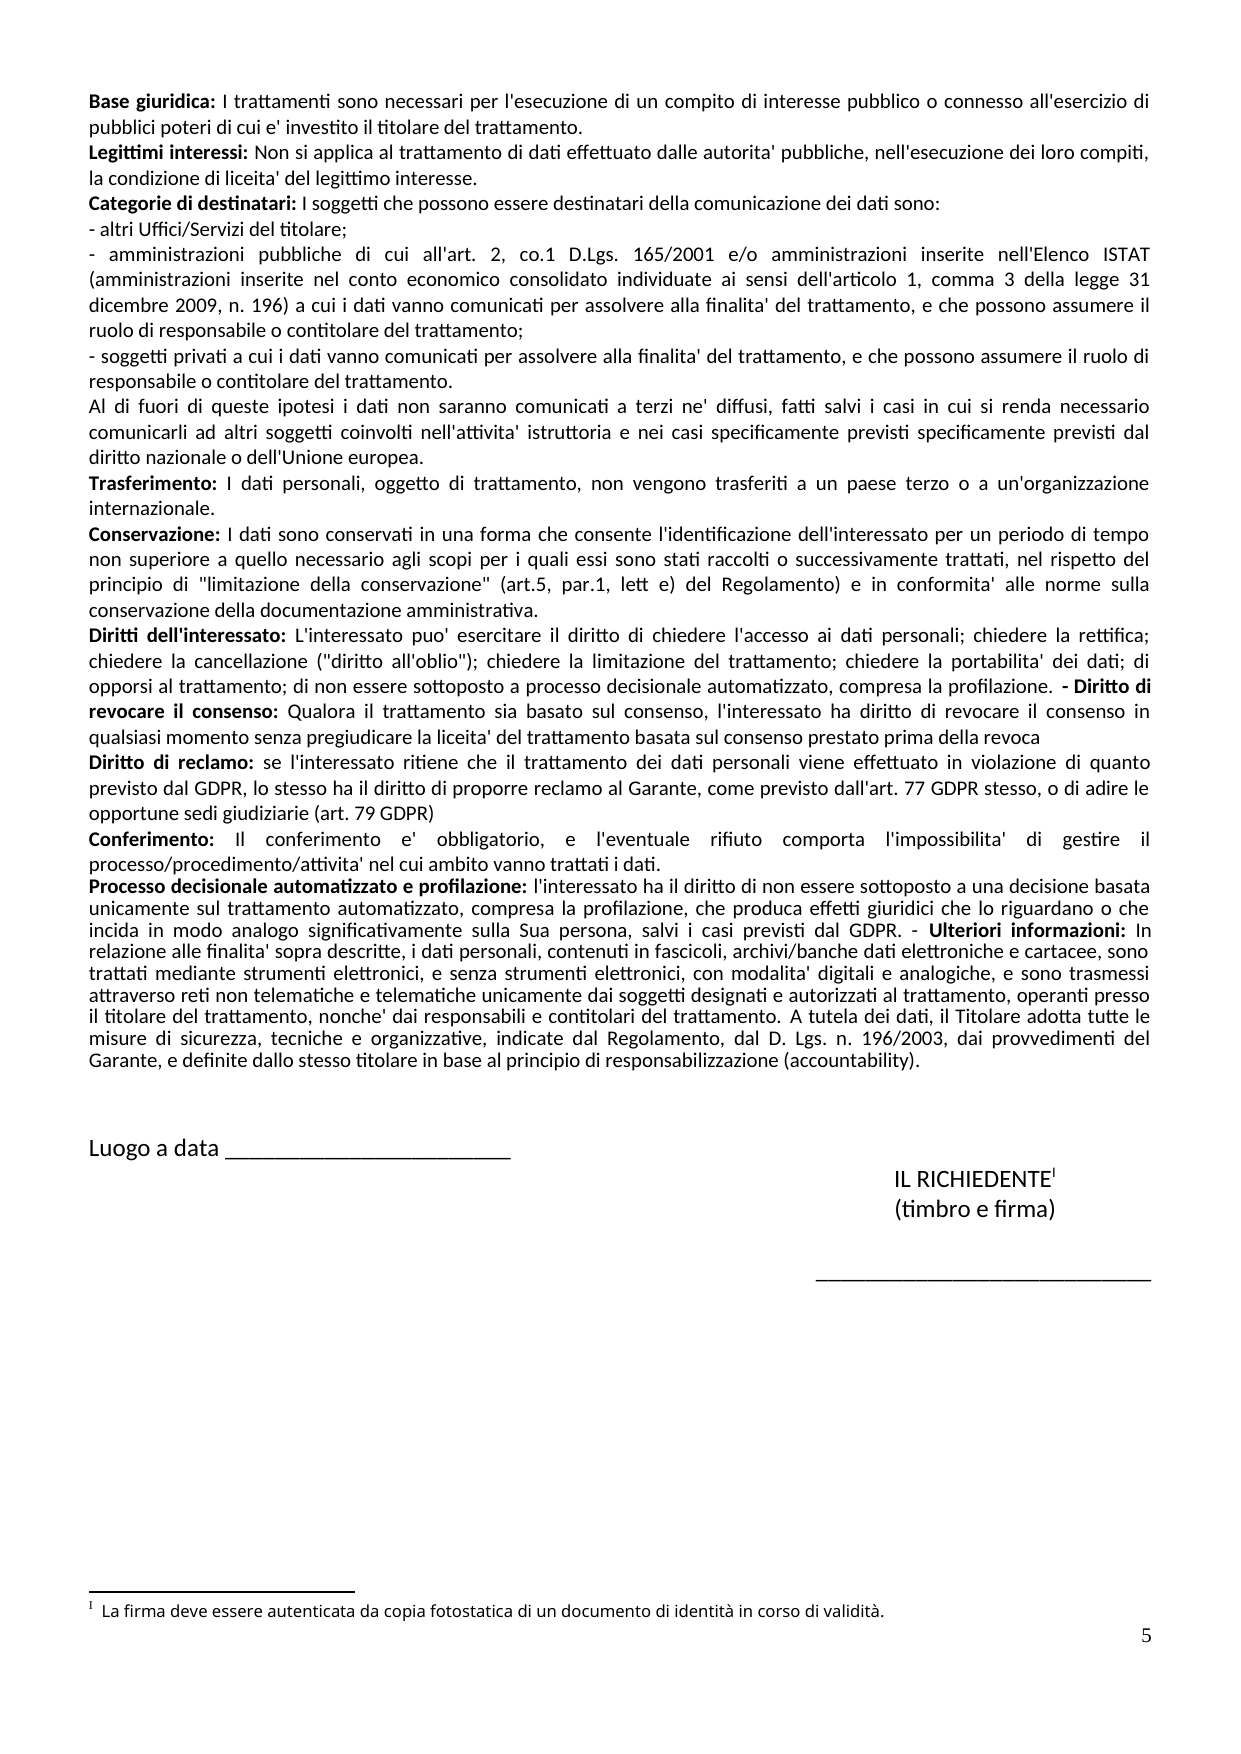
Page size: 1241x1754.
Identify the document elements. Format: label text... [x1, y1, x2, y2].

text - soggetti privati a cui i dati vanno comunicati per assolvere alla finalita' del trattamento, e che possono assumere il ruolo di responsabile o contitolare del trattamento. [89, 343, 1152, 394]
text Categorie di destinatari: I soggetti che possono essere destinatari della comunicazione dei dati sono: [89, 190, 1152, 216]
text Conferimento: Il conferimento e' obbligatorio, e l'eventuale rifiuto comporta l'impossibilita' di gestire il processo/procedimento/attivita' nel cui ambito vanno trattati i dati. [89, 826, 1152, 877]
text Luogo a data _______________________ [89, 1133, 1152, 1163]
text Conservazione: I dati sono conservati in una forma che consente l'identificazione dell'interessato per un periodo di tempo non superiore a quello necessario agli scopi per i quali essi sono stati raccolti o successivamente trattati, nel rispetto del principio di "limitazione della conservazione" (art.5, par.1, lett e) del Regolamento) e in conformita' alle norme sulla conservazione della documentazione amministrativa. [89, 521, 1152, 622]
text Diritto di reclamo: se l'interessato ritiene che il trattamento dei dati personali viene effettuato in violazione di quanto previsto dal GDPR, lo stesso ha il diritto di proporre reclamo al Garante, come previsto dall'art. 77 GDPR stesso, o di adire le opportune sedi giudiziarie (art. 79 GDPR) [89, 749, 1152, 826]
text Trasferimento: I dati personali, oggetto di trattamento, non vengono trasferiti a un paese terzo o a un'organizzazione internazionale. [89, 470, 1152, 521]
text IL RICHIEDENTE [89, 1163, 1152, 1194]
text (timbro e firma) [89, 1194, 1152, 1224]
text La firma deve essere autenticata da copia fotostatica di un documento di identità in corso di validità. [89, 1598, 1152, 1623]
text - altri Uffici/Servizi del titolare; [89, 216, 1152, 241]
text Processo decisionale automatizzato e profilazione: l'interessato ha il diritto di non essere sottoposto a una decisione basata unicamente sul trattamento automatizzato, compresa la profilazione, che produca effetti giuridici che lo riguardano o che incida in modo analogo significativamente sulla Sua persona, salvi i casi previsti dal GDPR. - Ulteriori informazioni: In relazione alle finalita' sopra descritte, i dati personali, contenuti in fascicoli, archivi/banche dati elettroniche e cartacee, sono trattati mediante strumenti elettronici, e senza strumenti elettronici, con modalita' digitali e analogiche, e sono trasmessi attraverso reti non telematiche e telematiche unicamente dai soggetti designati e autorizzati al trattamento, operanti presso il titolare del trattamento, nonche' dai responsabili e contitolari del trattamento. A tutela dei dati, il Titolare adotta tutte le misure di sicurezza, tecniche e organizzative, indicate dal Regolamento, dal D. Lgs. n. 196/2003, dai provvedimenti del Garante, e definite dallo stesso titolare in base al principio di responsabilizzazione (accountability). [89, 877, 1152, 1072]
text ___________________________ [89, 1255, 1152, 1285]
text Legittimi interessi: Non si applica al trattamento di dati effettuato dalle autorita' pubbliche, nell'esecuzione dei loro compiti, la condizione di liceita' del legittimo interesse. [89, 139, 1152, 190]
text Diritti dell'interessato: L'interessato puo' esercitare il diritto di chiedere l'accesso ai dati personali; chiedere la rettifica; chiedere la cancellazione ("diritto all'oblio"); chiedere la limitazione del trattamento; chiedere la portabilita' dei dati; di opporsi al trattamento; di non essere sottoposto a processo decisionale automatizzato, compresa la profilazione. - Diritto di revocare il consenso: Qualora il trattamento sia basato sul consenso, l'interessato ha diritto di revocare il consenso in qualsiasi momento senza pregiudicare la liceita' del trattamento basata sul consenso prestato prima della revoca [89, 622, 1152, 749]
text Base giuridica: I trattamenti sono necessari per l'esecuzione di un compito di interesse pubblico o connesso all'esercizio di pubblici poteri di cui e' investito il titolare del trattamento. [89, 89, 1152, 139]
text Al di fuori di queste ipotesi i dati non saranno comunicati a terzi ne' diffusi, fatti salvi i casi in cui si renda necessario comunicarli ad altri soggetti coinvolti nell'attivita' istruttoria e nei casi specificamente previsti specificamente previsti dal diritto nazionale o dell'Unione europea. [89, 394, 1152, 470]
text - amministrazioni pubbliche di cui all'art. 2, co.1 D.Lgs. 165/2001 e/o amministrazioni inserite nell'Elenco ISTAT (amministrazioni inserite nel conto economico consolidato individuate ai sensi dell'articolo 1, comma 3 della legge 31 dicembre 2009, n. 196) a cui i dati vanno comunicati per assolvere alla finalita' del trattamento, e che possono assumere il ruolo di responsabile o contitolare del trattamento; [89, 241, 1152, 343]
